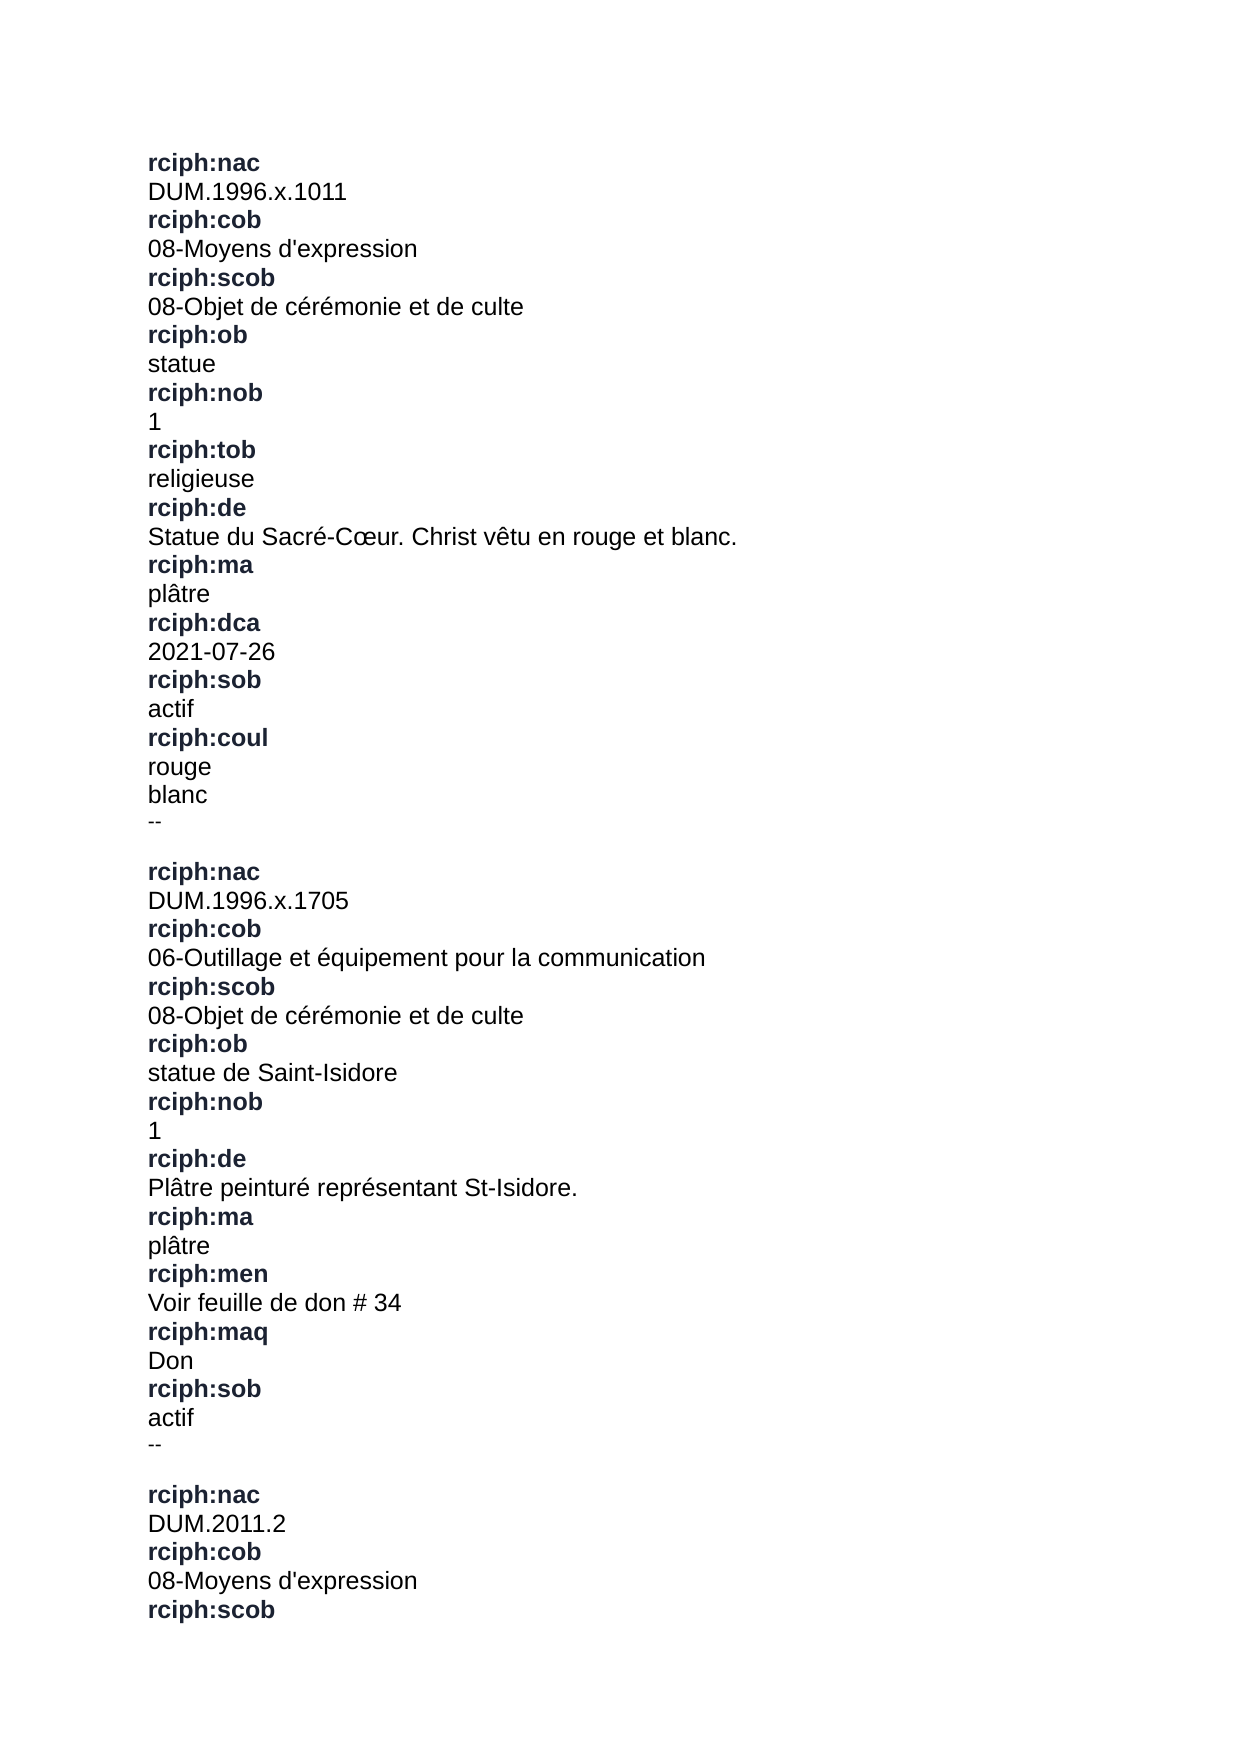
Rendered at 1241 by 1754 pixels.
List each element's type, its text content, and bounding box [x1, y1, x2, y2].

text rciph:ob [148, 1029, 1092, 1058]
text rciph:scob [148, 263, 1092, 291]
text actif [148, 1403, 1092, 1432]
text Voir feuille de don # 34 [148, 1288, 1092, 1317]
text rciph:ma [148, 550, 1092, 579]
text rciph:nob [148, 1087, 1092, 1116]
text DUM.2011.2 [148, 1508, 1092, 1537]
text 2021-07-26 [148, 636, 1092, 665]
text rouge [148, 751, 1092, 780]
text -- [148, 809, 1092, 833]
text Plâtre peinturé représentant St-Isidore. [148, 1173, 1092, 1202]
text rciph:nac [148, 857, 1092, 886]
text 08-Moyens d'expression [148, 234, 1092, 263]
text 1 [148, 1116, 1092, 1144]
text rciph:cob [148, 205, 1092, 234]
text rciph:de [148, 493, 1092, 521]
text rciph:scob [148, 972, 1092, 1001]
text rciph:maq [148, 1317, 1092, 1346]
text statue [148, 349, 1092, 378]
text rciph:de [148, 1144, 1092, 1173]
text 1 [148, 406, 1092, 435]
text Don [148, 1346, 1092, 1374]
text rciph:ob [148, 320, 1092, 349]
text rciph:cob [148, 914, 1092, 943]
text rciph:nac [148, 1480, 1092, 1508]
text rciph:ma [148, 1202, 1092, 1231]
text plâtre [148, 1231, 1092, 1259]
text religieuse [148, 464, 1092, 493]
text rciph:sob [148, 1374, 1092, 1403]
text rciph:coul [148, 723, 1092, 751]
text rciph:tob [148, 435, 1092, 464]
text 08-Moyens d'expression [148, 1566, 1092, 1595]
text rciph:scob [148, 1595, 1092, 1623]
text plâtre [148, 579, 1092, 608]
text rciph:men [148, 1259, 1092, 1288]
text actif [148, 694, 1092, 723]
text 06-Outillage et équipement pour la communication [148, 943, 1092, 972]
text DUM.1996.x.1011 [148, 176, 1092, 205]
text -- [148, 1432, 1092, 1456]
text 08-Objet de cérémonie et de culte [148, 291, 1092, 320]
text rciph:nac [148, 148, 1092, 176]
text rciph:sob [148, 665, 1092, 694]
text DUM.1996.x.1705 [148, 886, 1092, 914]
text 08-Objet de cérémonie et de culte [148, 1001, 1092, 1029]
text rciph:dca [148, 608, 1092, 636]
text statue de Saint-Isidore [148, 1058, 1092, 1087]
text blanc [148, 780, 1092, 809]
text Statue du Sacré-Cœur. Christ vêtu en rouge et blanc. [148, 521, 1092, 550]
text rciph:nob [148, 378, 1092, 406]
text rciph:cob [148, 1537, 1092, 1566]
